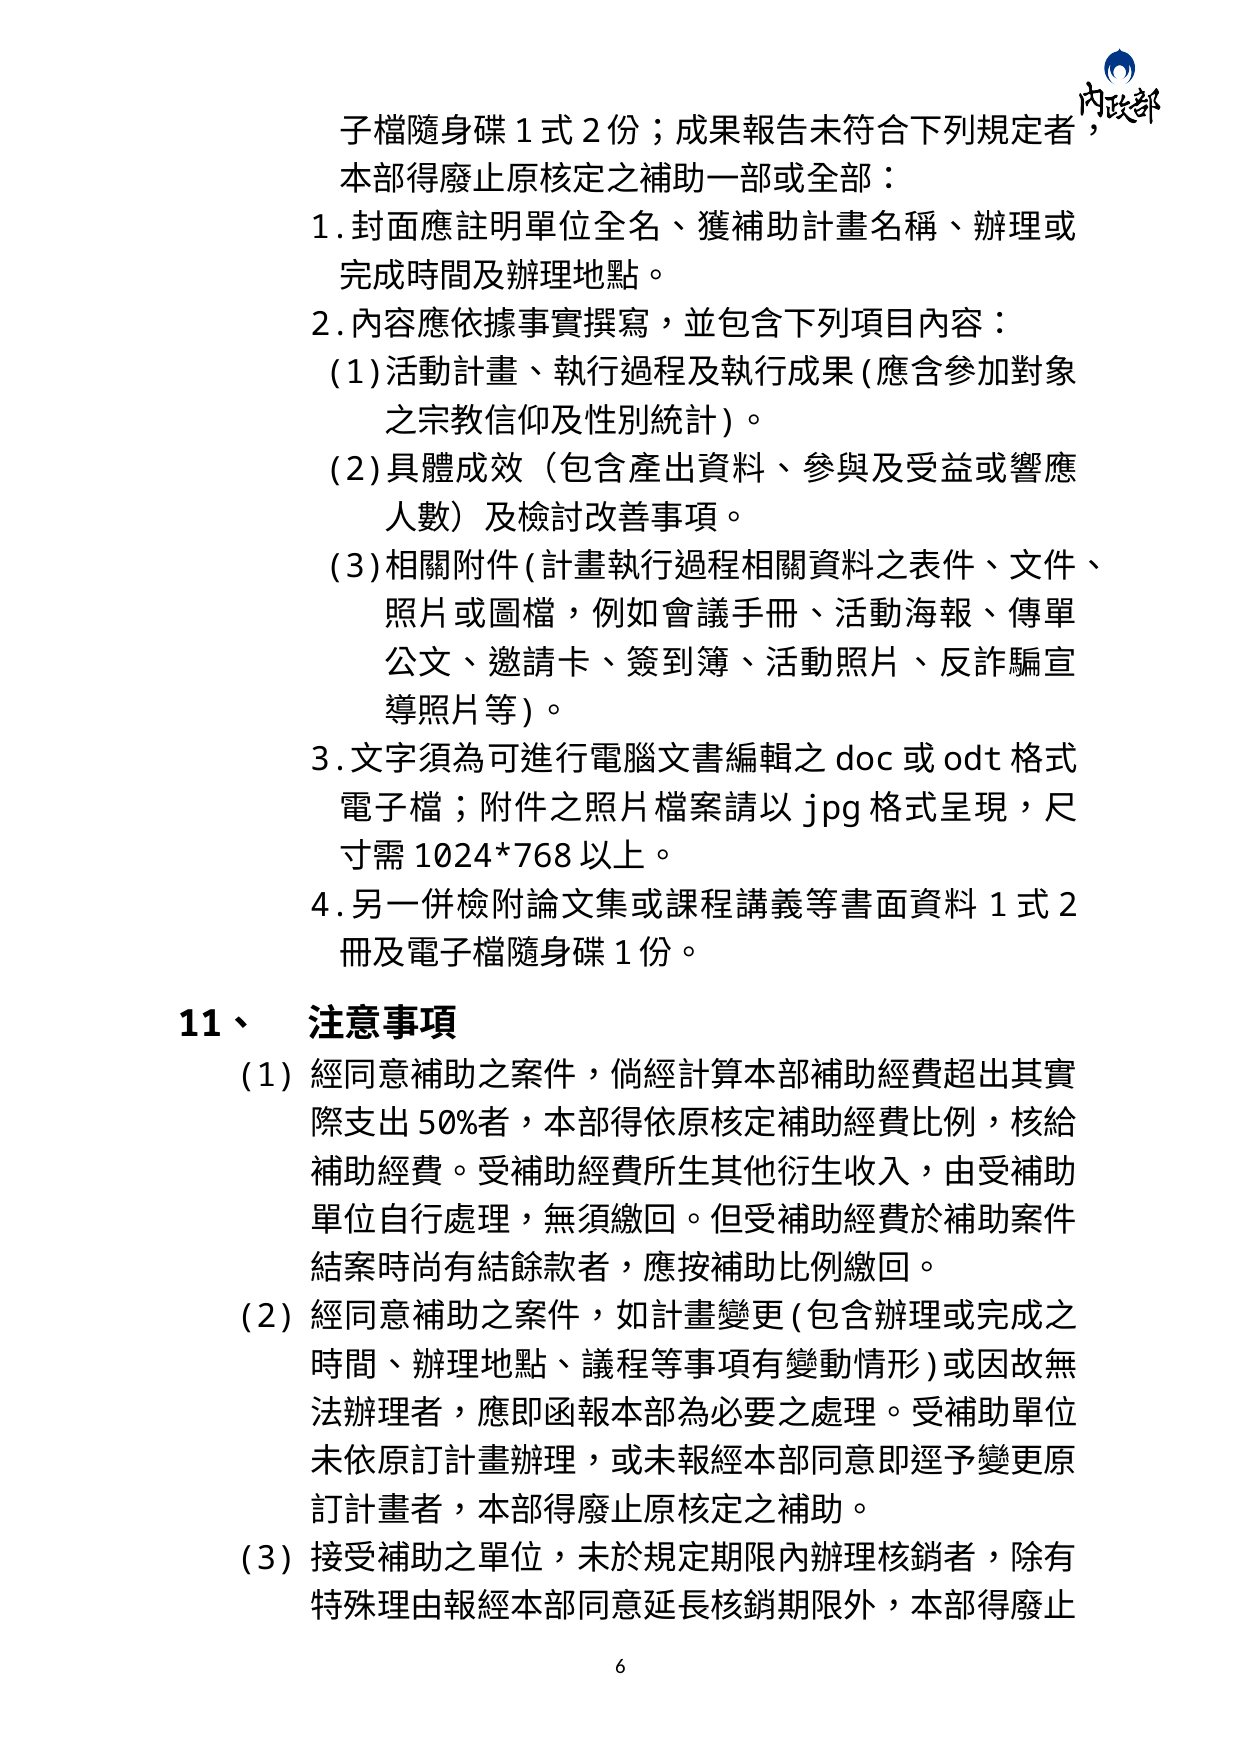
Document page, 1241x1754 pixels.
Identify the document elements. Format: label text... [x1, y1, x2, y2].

text （五）計畫執行成果報告1冊及含成果報告與相關附件電子檔隨身碟1式2份；成果報告未符合下列規定者，本部得廢止原核定之補助一部或全部： [236, 103, 1078, 200]
list 經同意補助之案件，如計畫變更(包含辦理或完成之時間、辦理地點、議程等事項有變動情形)或因故無法辦理者，應即函報本部為必要之處理。受補助單位未依原訂計畫辦理，或未報經本部同意即逕予變更原訂計畫者，本部得廢止原核定之補助。 [236, 1289, 1078, 1531]
text (1)活動計畫、執行過程及執行成果(應含參加對象之宗教信仰及性別統計)。 [325, 345, 1078, 442]
list 接受補助之單位，未於規定期限內辦理核銷者，除有特殊理由報經本部同意延長核銷期限外，本部得廢止 [236, 1531, 1078, 1627]
text (2)具體成效（包含產出資料、參與及受益或響應人數）及檢討改善事項。 [325, 442, 1078, 539]
list 經同意補助之案件，倘經計算本部補助經費超出其實際支出50%者，本部得依原核定補助經費比例，核給補助經費。受補助經費所生其他衍生收入，由受補助單位自行處理，無須繳回。但受補助經費於補助案件結案時尚有結餘款者，應按補助比例繳回。 [236, 1047, 1078, 1289]
picture [1010, 0, 1228, 172]
list 注意事項 [177, 993, 1078, 1047]
text 2.內容應依據事實撰寫，並包含下列項目內容： [310, 297, 1078, 345]
text (3)相關附件(計畫執行過程相關資料之表件、文件、照片或圖檔，例如會議手冊、活動海報、傳單、公文、邀請卡、簽到簿、活動照片、反詐騙宣導照片等)。 [325, 539, 1078, 732]
text 4.另一併檢附論文集或課程講義等書面資料1式2冊及電子檔隨身碟1份。 [310, 877, 1078, 974]
text 1.封面應註明單位全名、獲補助計畫名稱、辦理或完成時間及辦理地點。 [310, 200, 1078, 297]
text 3.文字須為可進行電腦文書編輯之doc或odt格式電子檔；附件之照片檔案請以jpg格式呈現，尺寸需1024*768以上。 [310, 732, 1078, 877]
